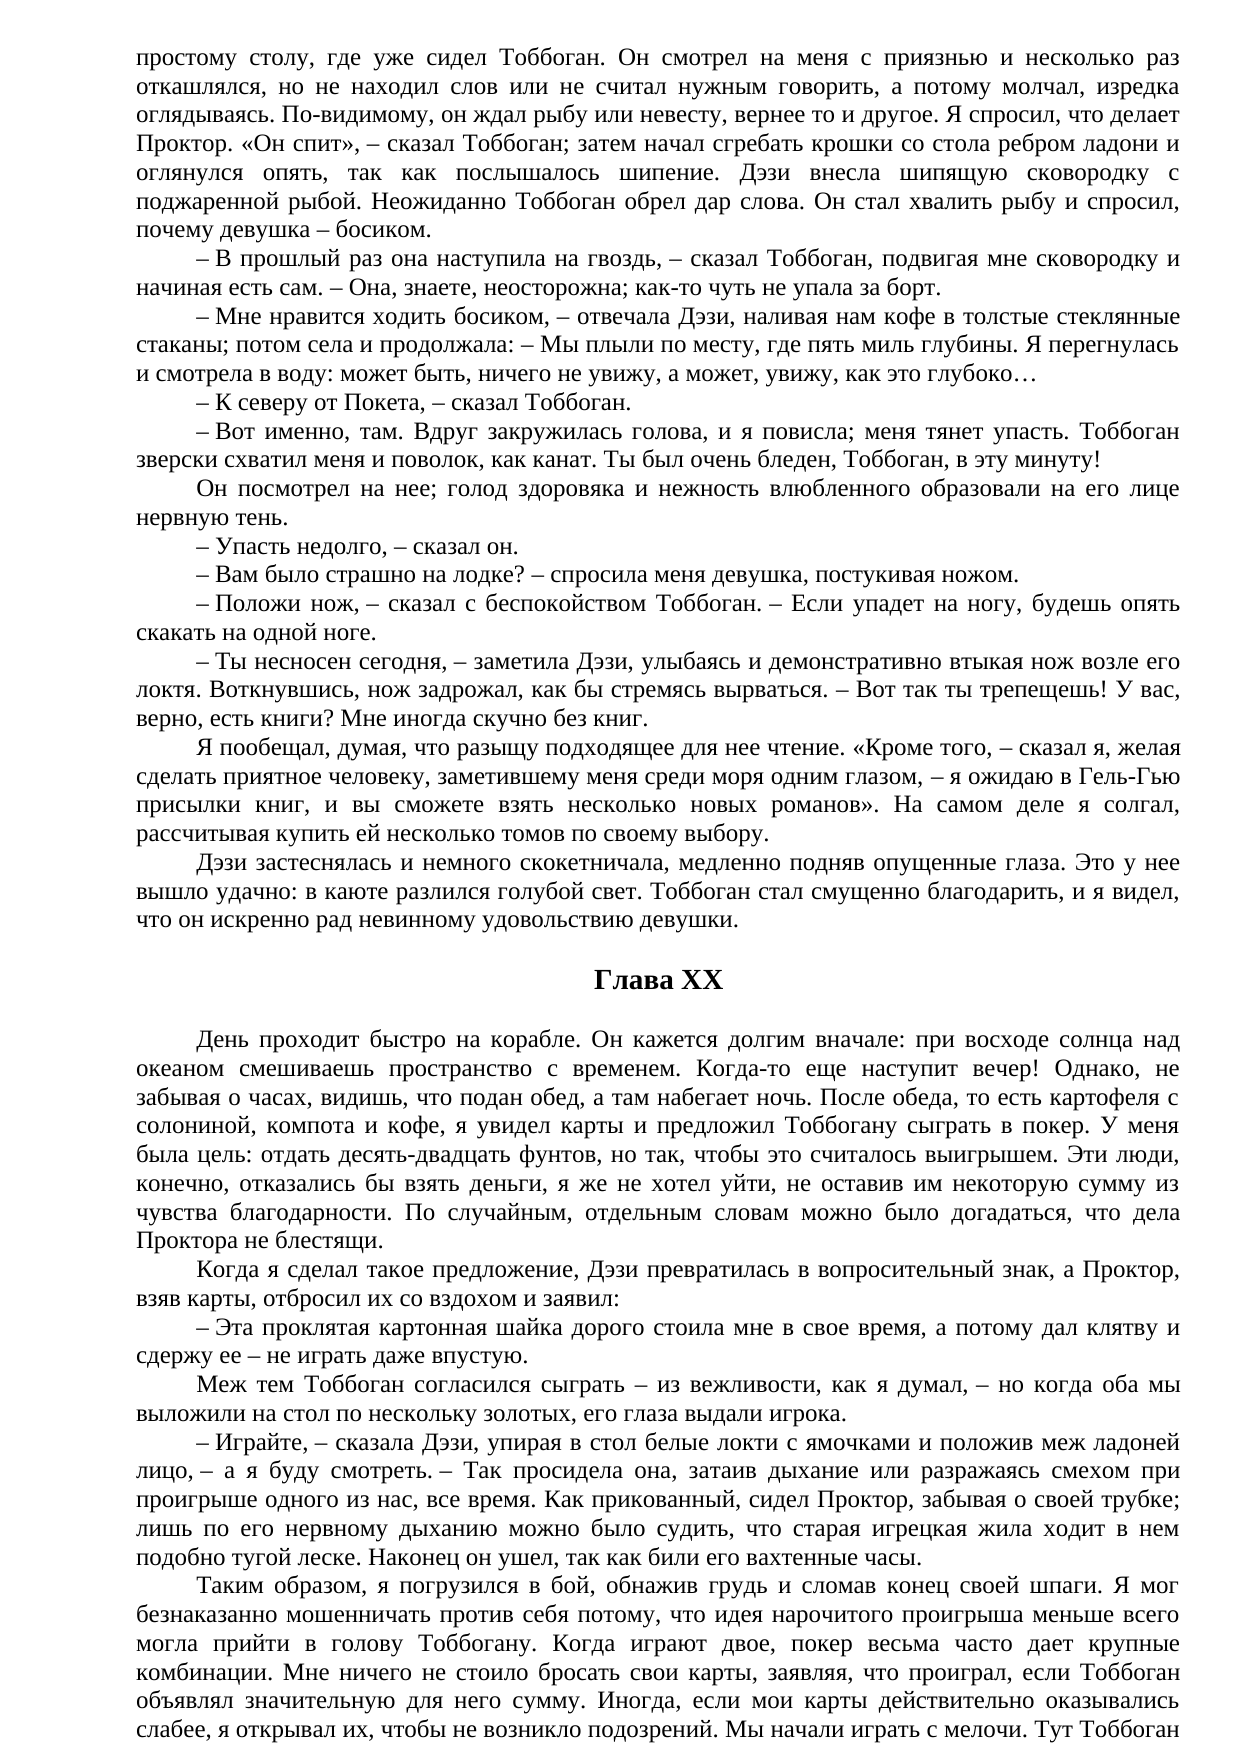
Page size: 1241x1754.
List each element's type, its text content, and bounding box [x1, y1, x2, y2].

text простому столу, где уже сидел Тоббоган. Он смотрел на меня с приязнью и несколько раз откашлялся, но не находил слов или не считал нужным говорить, а потому молчал, изредка оглядываясь. По-видимому, он ждал рыбу или невесту, вернее то и другое. Я спросил, что делает Проктор. «Он спит», – сказал Тоббоган; затем начал сгребать крошки со стола ребром ладони и оглянулся опять, так как послышалось шипение. Дэзи внесла шипящую сковородку с поджаренной рыбой. Неожиданно Тоббоган обрел дар слова. Он стал хвалить рыбу и спросил, почему девушка – босиком. [136, 42, 1181, 243]
text – В прошлый раз она наступила на гвоздь, – сказал Тоббоган, подвигая мне сковородку и начиная есть сам. – Она, знаете, неосторожна; как-то чуть не упала за борт. [136, 243, 1181, 301]
text Я пообещал, думая, что разыщу подходящее для нее чтение. «Кроме того, – сказал я, желая сделать приятное человеку, заметившему меня среди моря одним глазом, – я ожидаю в Гель-Гью присылки книг, и вы сможете взять несколько новых романов». На самом деле я солгал, рассчитывая купить ей несколько томов по своему выбору. [136, 732, 1181, 847]
text – Упасть недолго, – сказал он. [136, 531, 1181, 559]
text Дэзи застеснялась и немного скокетничала, медленно подняв опущенные глаза. Это у нее вышло удачно: в каюте разлился голубой свет. Тоббоган стал смущенно благодарить, и я видел, что он искренно рад невинному удовольствию девушки. [136, 847, 1181, 933]
text Меж тем Тоббоган согласился сыграть – из вежливости, как я думал, – но когда оба мы выложили на стол по нескольку золотых, его глаза выдали игрока. [136, 1369, 1181, 1427]
text – Вот именно, там. Вдруг закружилась голова, и я повисла; меня тянет упасть. Тоббоган зверски схватил меня и поволок, как канат. Ты был очень бледен, Тоббоган, в эту минуту! [136, 416, 1181, 473]
text – Положи нож, – сказал с беспокойством Тоббоган. – Если упадет на ногу, будешь опять скакать на одной ноге. [136, 588, 1181, 646]
text Он посмотрел на нее; голод здоровяка и нежность влюбленного образовали на его лице нервную тень. [136, 473, 1181, 531]
text – Мне нравится ходить босиком, – отвечала Дэзи, наливая нам кофе в толстые стеклянные стаканы; потом села и продолжала: – Мы плыли по месту, где пять миль глубины. Я перегнулась и смотрела в воду: может быть, ничего не увижу, а может, увижу, как это глубоко… [136, 301, 1181, 387]
text – Эта проклятая картонная шайка дорого стоила мне в свое время, а потому дал клятву и сдержу ее – не играть даже впустую. [136, 1312, 1181, 1369]
text – Играйте, – сказала Дэзи, упирая в стол белые локти с ямочками и положив меж ладоней лицо, – а я буду смотреть. – Так просидела она, затаив дыхание или разражаясь смехом при проигрыше одного из нас, все время. Как прикованный, сидел Проктор, забывая о своей трубке; лишь по его нервному дыханию можно было судить, что старая игрецкая жила ходит в нем подобно тугой леске. Наконец он ушел, так как били его вахтенные часы. [136, 1427, 1181, 1571]
text Таким образом, я погрузился в бой, обнажив грудь и сломав конец своей шпаги. Я мог безнаказанно мошенничать против себя потому, что идея нарочитого проигрыша меньше всего могла прийти в голову Тоббогану. Когда играют двое, покер весьма часто дает крупные комбинации. Мне ничего не стоило бросать свои карты, заявляя, что проиграл, если Тоббоган объявлял значительную для него сумму. Иногда, если мои карты действительно оказывались слабее, я открывал их, чтобы не возникло подозрений. Мы начали играть с мелочи. Тут Тоббоган [136, 1571, 1181, 1743]
text День проходит быстро на корабле. Он кажется долгим вначале: при восходе солнца над океаном смешиваешь пространство с временем. Когда-то еще наступит вечер! Однако, не забывая о часах, видишь, что подан обед, а там набегает ночь. После обеда, то есть картофеля с солониной, компота и кофе, я увидел карты и предложил Тоббогану сыграть в покер. У меня была цель: отдать десять-двадцать фунтов, но так, чтобы это считалось выигрышем. Эти люди, конечно, отказались бы взять деньги, я же не хотел уйти, не оставив им некоторую сумму из чувства благодарности. По случайным, отдельным словам можно было догадаться, что дела Проктора не блестящи. [136, 1024, 1181, 1254]
text – Вам было страшно на лодке? – спросила меня девушка, постукивая ножом. [136, 559, 1181, 588]
subtitle Глава XX [136, 962, 1181, 996]
text – К северу от Покета, – сказал Тоббоган. [136, 387, 1181, 416]
text – Ты несносен сегодня, – заметила Дэзи, улыбаясь и демонстративно втыкая нож возле его локтя. Воткнувшись, нож задрожал, как бы стремясь вырваться. – Вот так ты трепещешь! У вас, верно, есть книги? Мне иногда скучно без книг. [136, 646, 1181, 732]
text Когда я сделал такое предложение, Дэзи превратилась в вопросительный знак, а Проктор, взяв карты, отбросил их со вздохом и заявил: [136, 1254, 1181, 1312]
